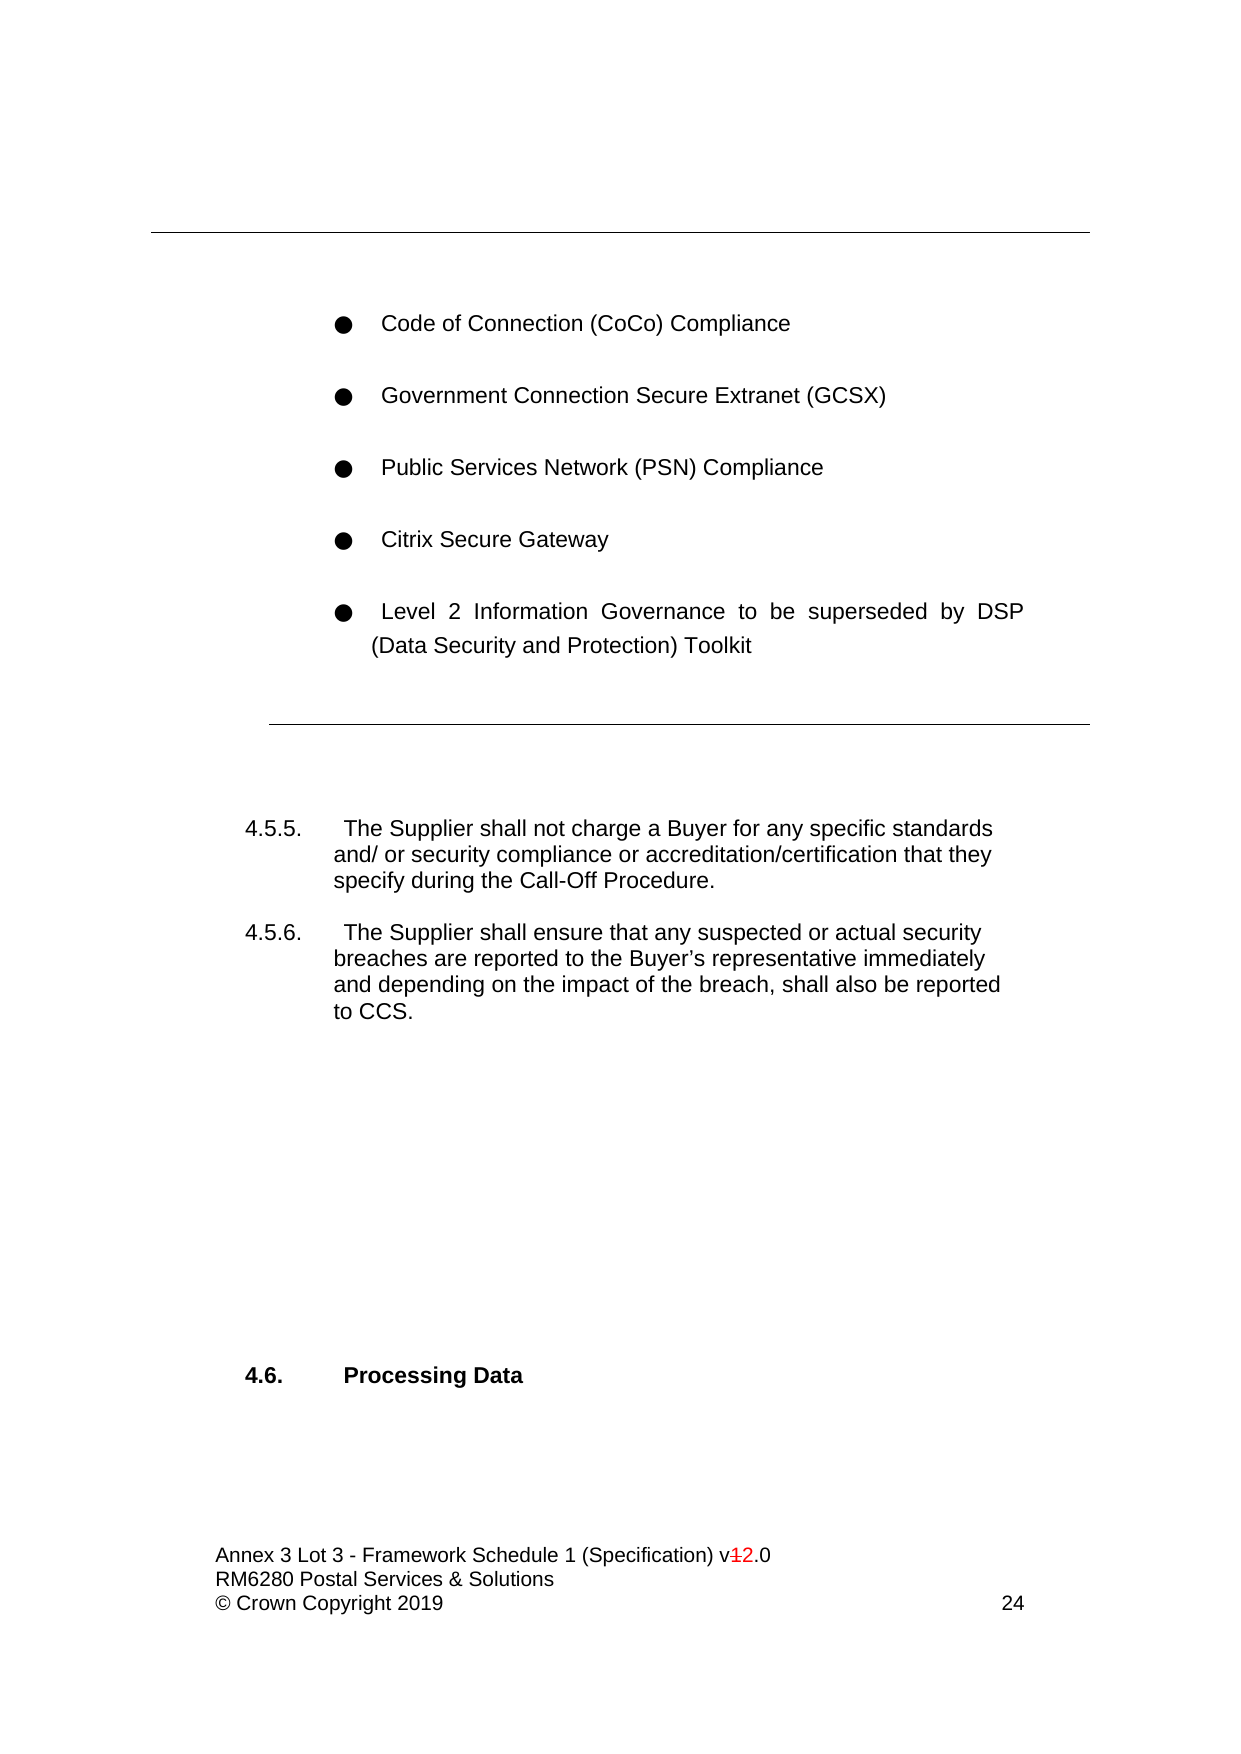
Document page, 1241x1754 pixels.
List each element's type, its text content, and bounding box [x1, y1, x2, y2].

list The Supplier shall not charge a Buyer for any specific standards and/ or security compliance or accreditation/certification that they specify during the Call-Off Procedure. [181, 751, 1089, 853]
list Citrix Secure Gateway [269, 448, 1089, 520]
list Processing Data [181, 1298, 1089, 1453]
list Level 2 Information Governance to be superseded by DSP (Data Security and Protection) Toolkit [269, 520, 1089, 723]
list Public Services Network (PSN) Compliance [269, 376, 1089, 448]
list Government Connection Secure Extranet (GCSX) [269, 304, 1089, 376]
list Code of Connection (CoCo) Compliance [269, 234, 1089, 304]
list The Supplier shall ensure that any suspected or actual security breaches are reported to the Buyer’s representative immediately and depending on the impact of the breach, shall also be reported to CCS. [181, 853, 1089, 1089]
